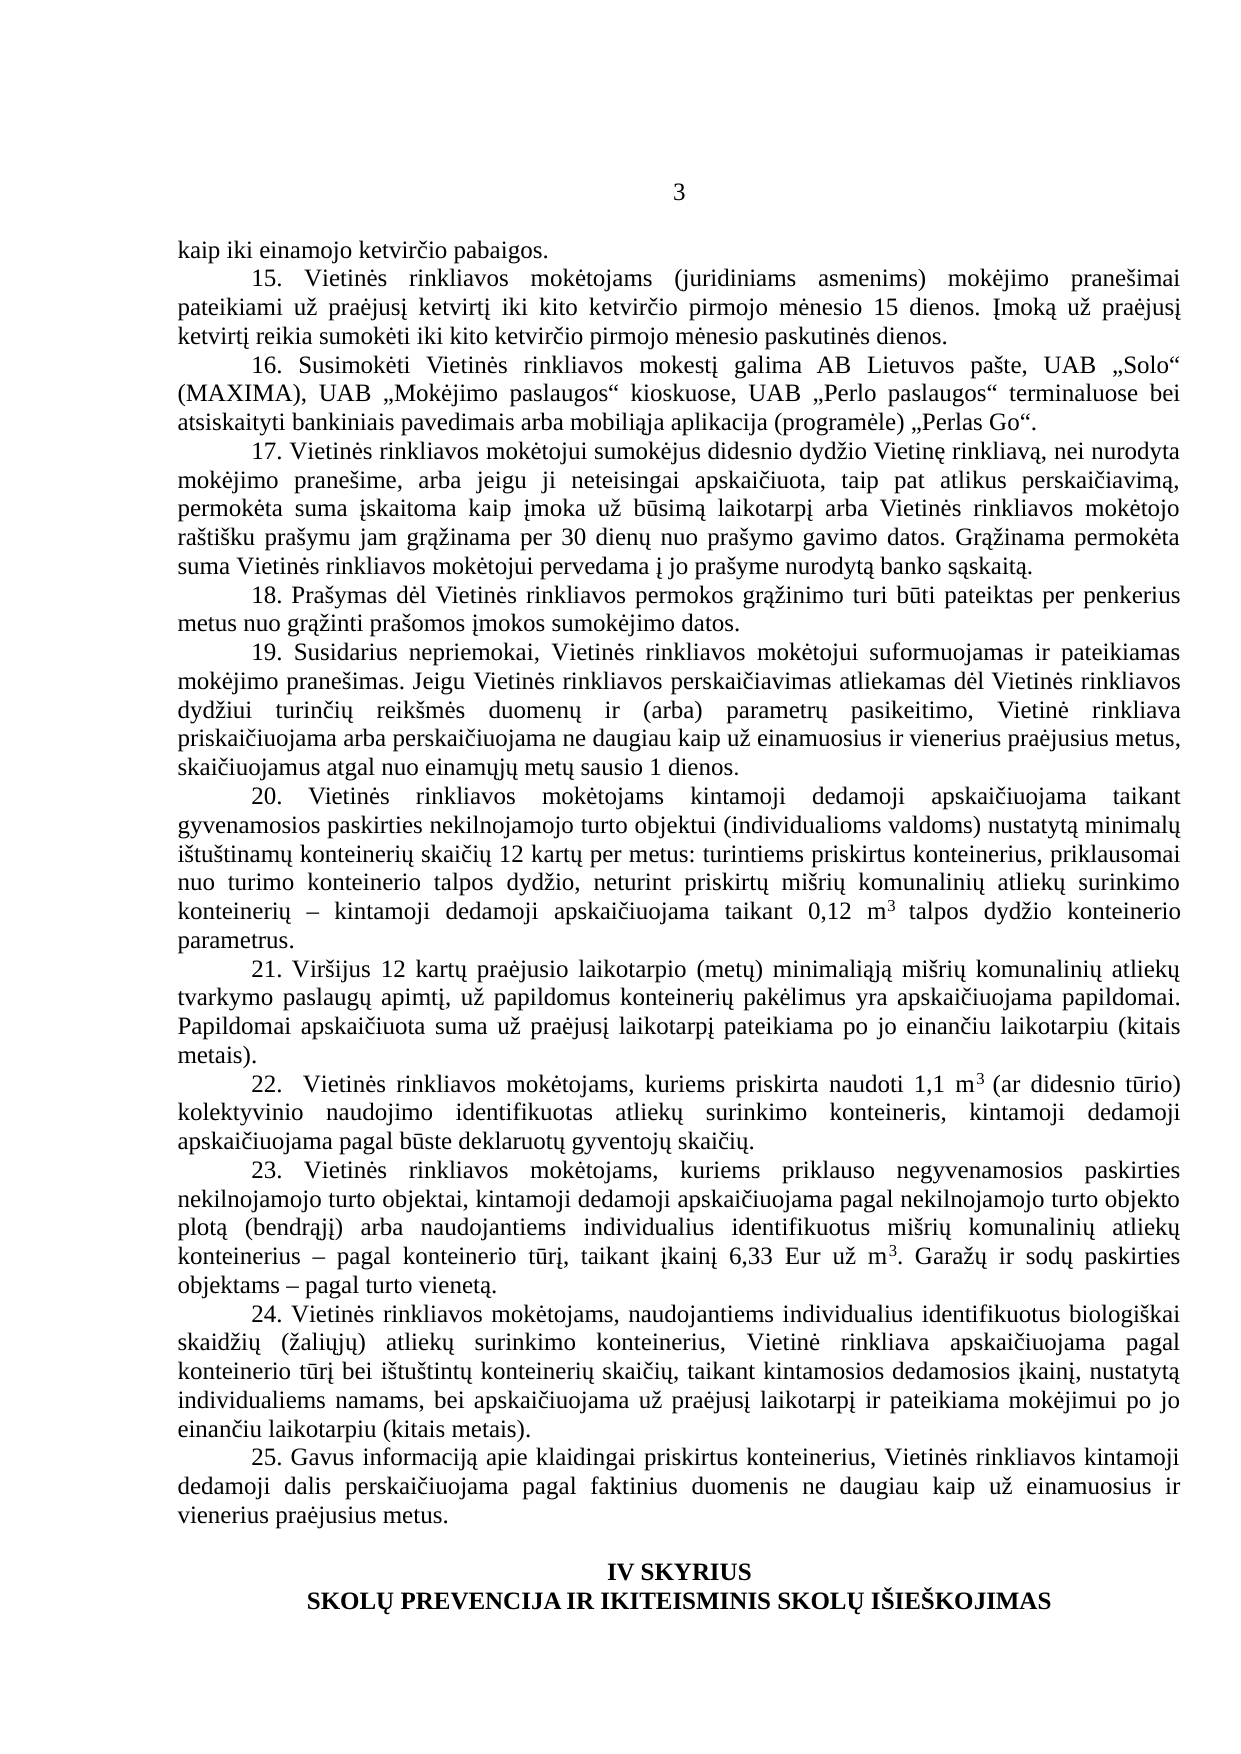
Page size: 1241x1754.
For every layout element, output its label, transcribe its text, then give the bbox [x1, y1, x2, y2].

text 21. Viršijus 12 kartų praėjusio laikotarpio (metų) minimaliąją mišrių komunalinių atliekų tvarkymo paslaugų apimtį, už papildomus konteinerių pakėlimus yra apskaičiuojama papildomai. Papildomai apskaičiuota suma už praėjusį laikotarpį pateikiama po jo einančiu laikotarpiu (kitais metais). [177, 954, 1181, 1069]
text 25. Gavus informaciją apie klaidingai priskirtus konteinerius, Vietinės rinkliavos kintamoji dedamoji dalis perskaičiuojama pagal faktinius duomenis ne daugiau kaip už einamuosius ir vienerius praėjusius metus. [177, 1442, 1181, 1529]
text IV SKYRIUS [177, 1557, 1181, 1586]
text 20. Vietinės rinkliavos mokėtojams kintamoji dedamoji apskaičiuojama taikant gyvenamosios paskirties nekilnojamojo turto objektui (individualioms valdoms) nustatytą minimalų ištuštinamų konteinerių skaičių 12 kartų per metus: turintiems priskirtus konteinerius, priklausomai nuo turimo konteinerio talpos dydžio, neturint priskirtų mišrių komunalinių atliekų surinkimo konteinerių – kintamoji dedamoji apskaičiuojama taikant 0,12 m3 talpos dydžio konteinerio parametrus. [177, 781, 1181, 954]
text 24. Vietinės rinkliavos mokėtojams, naudojantiems individualius identifikuotus biologiškai skaidžių (žaliųjų) atliekų surinkimo konteinerius, Vietinė rinkliava apskaičiuojama pagal konteinerio tūrį bei ištuštintų konteinerių skaičių, taikant kintamosios dedamosios įkainį, nustatytą individualiems namams, bei apskaičiuojama už praėjusį laikotarpį ir pateikiama mokėjimui po jo einančiu laikotarpiu (kitais metais). [177, 1299, 1181, 1442]
text 19. Susidarius nepriemokai, Vietinės rinkliavos mokėtojui suformuojamas ir pateikiamas mokėjimo pranešimas. Jeigu Vietinės rinkliavos perskaičiavimas atliekamas dėl Vietinės rinkliavos dydžiui turinčių reikšmės duomenų ir (arba) parametrų pasikeitimo, Vietinė rinkliava priskaičiuojama arba perskaičiuojama ne daugiau kaip už einamuosius ir vienerius praėjusius metus, skaičiuojamus atgal nuo einamųjų metų sausio 1 dienos. [177, 637, 1181, 781]
text 18. Prašymas dėl Vietinės rinkliavos permokos grąžinimo turi būti pateiktas per penkerius metus nuo grąžinti prašomos įmokos sumokėjimo datos. [177, 580, 1181, 637]
text 22. Vietinės rinkliavos mokėtojams, kuriems priskirta naudoti 1,1 m3 (ar didesnio tūrio) kolektyvinio naudojimo identifikuotas atliekų surinkimo konteineris, kintamoji dedamoji apskaičiuojama pagal būste deklaruotų gyventojų skaičių. [177, 1069, 1181, 1155]
text 17. Vietinės rinkliavos mokėtojui sumokėjus didesnio dydžio Vietinę rinkliavą, nei nurodyta mokėjimo pranešime, arba jeigu ji neteisingai apskaičiuota, taip pat atlikus perskaičiavimą, permokėta suma įskaitoma kaip įmoka už būsimą laikotarpį arba Vietinės rinkliavos mokėtojo raštišku prašymu jam grąžinama per 30 dienų nuo prašymo gavimo datos. Grąžinama permokėta suma Vietinės rinkliavos mokėtojui pervedama į jo prašyme nurodytą banko sąskaitą. [177, 436, 1181, 580]
text SKOLŲ PREVENCIJA IR IKITEISMINIS SKOLŲ IŠIEŠKOJIMAS [177, 1586, 1181, 1615]
text 23. Vietinės rinkliavos mokėtojams, kuriems priklauso negyvenamosios paskirties nekilnojamojo turto objektai, kintamoji dedamoji apskaičiuojama pagal nekilnojamojo turto objekto plotą (bendrąjį) arba naudojantiems individualius identifikuotus mišrių komunalinių atliekų konteinerius – pagal konteinerio tūrį, taikant įkainį 6,33 Eur už m3. Garažų ir sodų paskirties objektams – pagal turto vienetą. [177, 1155, 1181, 1299]
text kaip iki einamojo ketvirčio pabaigos. [177, 235, 1181, 263]
text 16. Susimokėti Vietinės rinkliavos mokestį galima AB Lietuvos pašte, UAB „Solo“ (MAXIMA), UAB „Mokėjimo paslaugos“ kioskuose, UAB „Perlo paslaugos“ terminaluose bei atsiskaityti bankiniais pavedimais arba mobiliąja aplikacija (programėle) „Perlas Go“. [177, 350, 1181, 436]
text 15. Vietinės rinkliavos mokėtojams (juridiniams asmenims) mokėjimo pranešimai pateikiami už praėjusį ketvirtį iki kito ketvirčio pirmojo mėnesio 15 dienos. Įmoką už praėjusį ketvirtį reikia sumokėti iki kito ketvirčio pirmojo mėnesio paskutinės dienos. [177, 263, 1181, 350]
